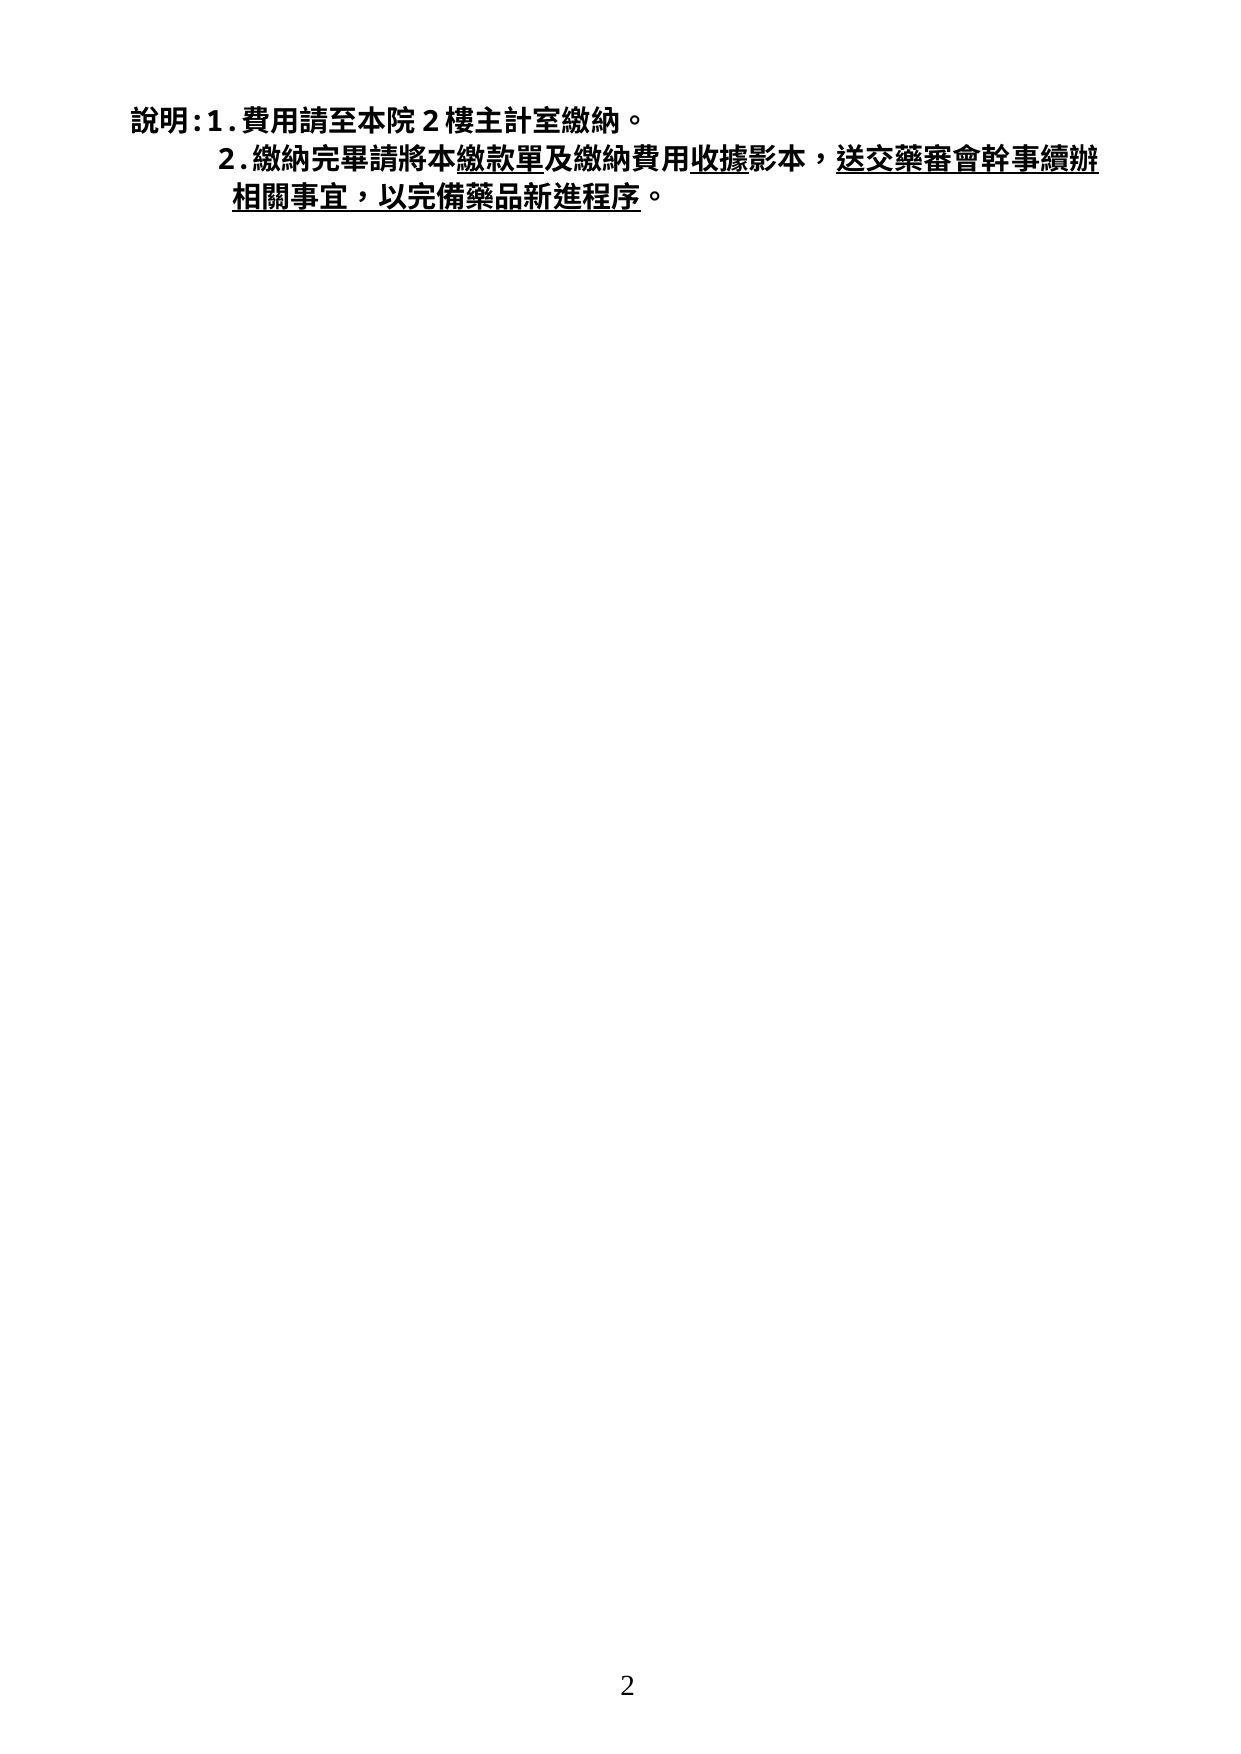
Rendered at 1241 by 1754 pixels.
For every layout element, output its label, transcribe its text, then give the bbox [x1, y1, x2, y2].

text 2.繳納完畢請將本繳款單及繳納費用收據影本，送交藥審會幹事續辦相關事宜，以完備藥品新進程序。 [130, 140, 1125, 215]
text 說明:1.費用請至本院2樓主計室繳納。 [130, 97, 1125, 140]
